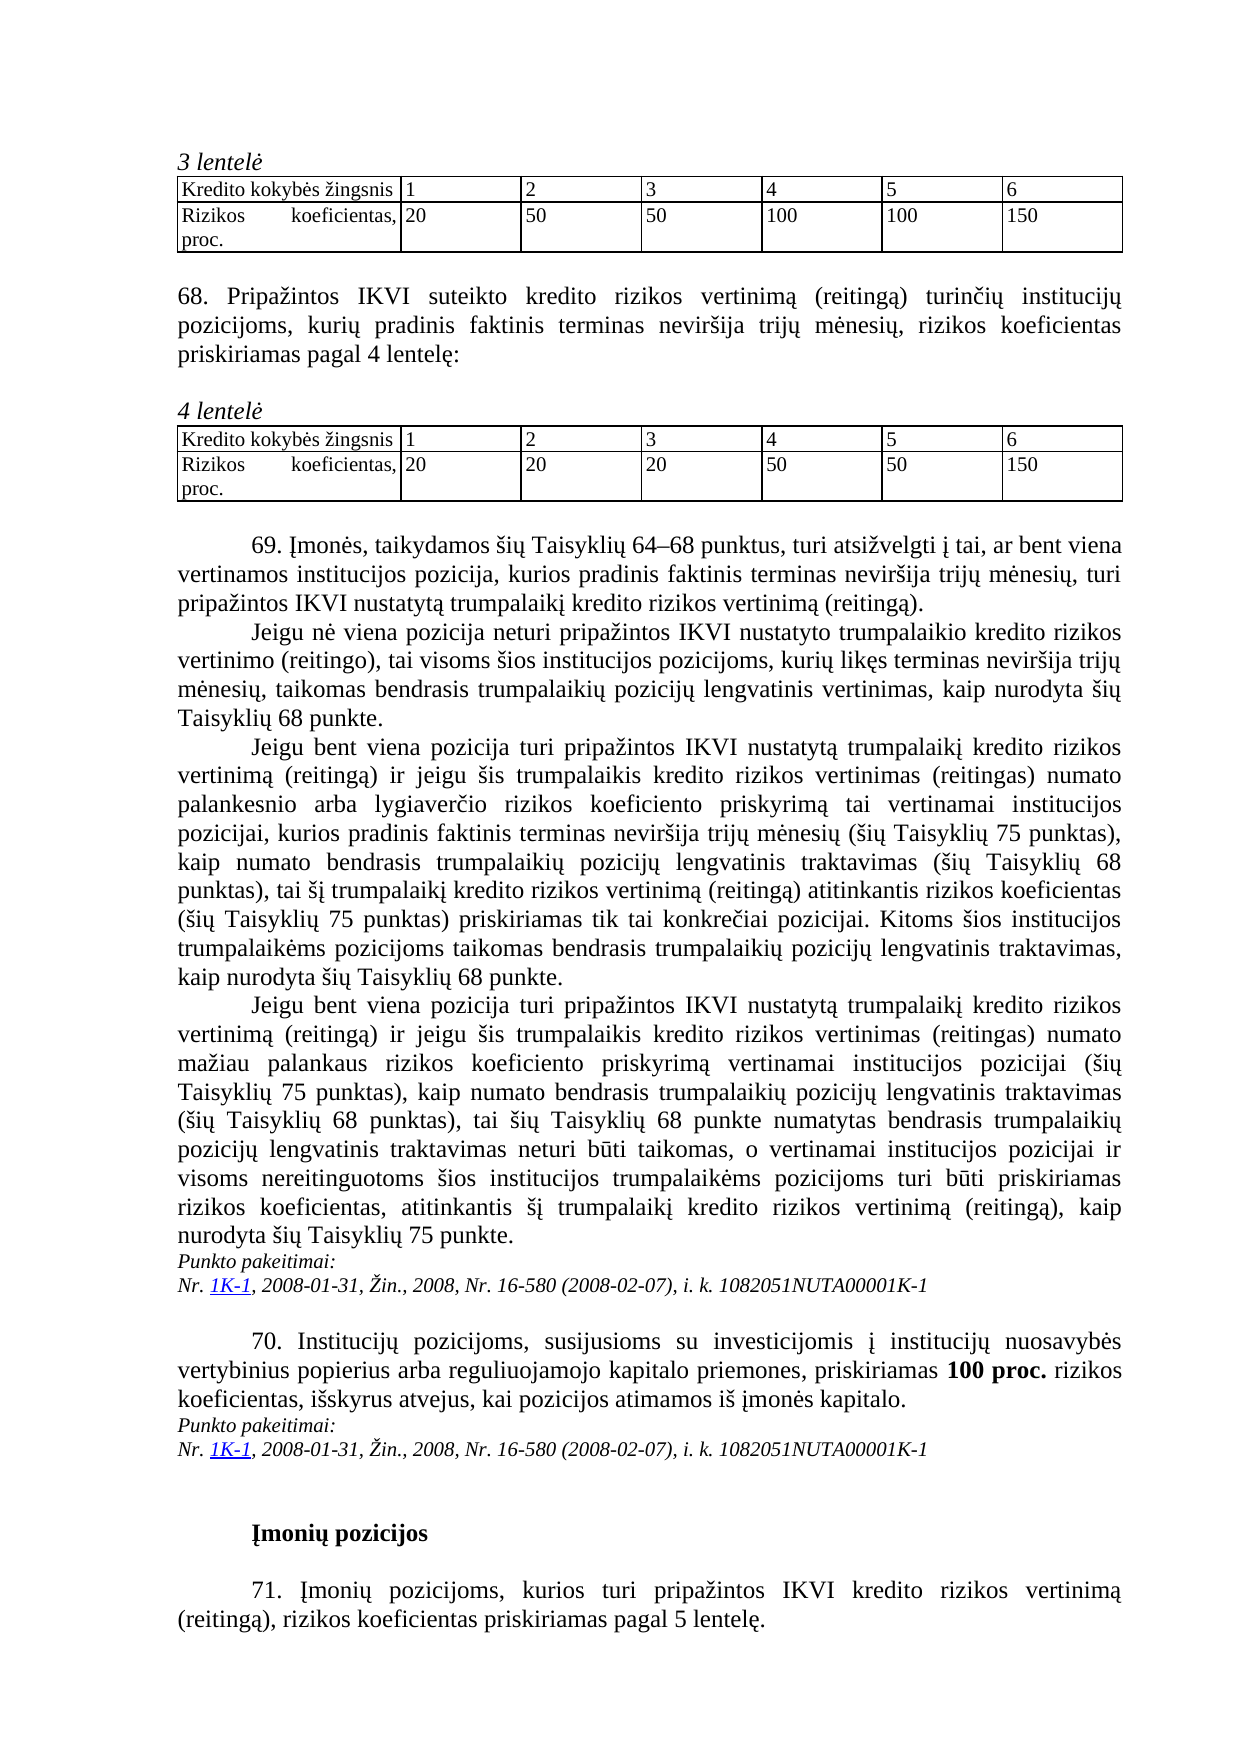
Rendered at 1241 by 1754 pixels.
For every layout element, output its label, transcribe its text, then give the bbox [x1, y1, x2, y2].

table_cell 150 [1003, 203, 1122, 251]
text 71. Įmonių pozicijoms, kurios turi pripažintos IKVI kredito rizikos vertinimą (reitingą), rizikos koeficientas priskiriamas pagal 5 lentelę. [177, 1576, 1122, 1633]
table_cell 20 [522, 452, 641, 500]
table_cell 50 [522, 203, 641, 251]
table_header 2 [637, 427, 641, 451]
table_header 3 [642, 177, 646, 201]
table_cell 100 [883, 203, 1002, 251]
text Jeigu bent viena pozicija turi pripažintos IKVI nustatytą trumpalaikį kredito rizikos vertinimą (reitingą) ir jeigu šis trumpalaikis kredito rizikos vertinimas (reitingas) numato mažiau palankaus rizikos koeficiento priskyrimą vertinamai institucijos pozicijai (šių Taisyklių 75 punktas), kaip numato bendrasis trumpalaikių pozicijų lengvatinis traktavimas (šių Taisyklių 68 punktas), tai šių Taisyklių 68 punkte numatytas bendrasis trumpalaikių pozicijų lengvatinis traktavimas neturi būti taikomas, o vertinamai institucijos pozicijai ir visoms nereitinguotoms šios institucijos trumpalaikėms pozicijoms turi būti priskiriamas rizikos koeficientas, atitinkantis šį trumpalaikį kredito rizikos vertinimą (reitingą), kaip nurodyta šių Taisyklių 75 punkte. [177, 991, 1122, 1249]
text Įmonių pozicijos [177, 1518, 1122, 1547]
table_header 6 [1118, 427, 1122, 451]
text Punkto pakeitimai: [177, 1412, 1122, 1437]
text 68. Pripažintos IKVI suteikto kredito rizikos vertinimą (reitingą) turinčių institucijų pozicijoms, kurių pradinis faktinis terminas neviršija trijų mėnesių, rizikos koeficientas priskiriamas pagal 4 lentelę: [177, 281, 1122, 367]
text Nr. 1K-1, 2008-01-31, Žin., 2008, Nr. 16-580 (2008-02-07), i. k. 1082051NUTA00001K-1 [177, 1437, 1122, 1461]
table_cell 50 [883, 452, 1002, 500]
table_header 5 [998, 177, 1002, 201]
text 70. Institucijų pozicijoms, susijusioms su investicijomis į institucijų nuosavybės vertybinius popierius arba reguliuojamojo kapitalo priemones, priskiriamas 100 proc. rizikos koeficientas, išskyrus atvejus, kai pozicijos atimamos iš įmonės kapitalo. [177, 1326, 1122, 1412]
table_cell 20 [402, 203, 520, 251]
table_cell 50 [763, 452, 881, 500]
text Nr. 1K-1, 2008-01-31, Žin., 2008, Nr. 16-580 (2008-02-07), i. k. 1082051NUTA00001K-1 [177, 1273, 1122, 1297]
table_header 5 [998, 427, 1002, 451]
text 3 lentelė [177, 147, 1122, 176]
text Jeigu bent viena pozicija turi pripažintos IKVI nustatytą trumpalaikį kredito rizikos vertinimą (reitingą) ir jeigu šis trumpalaikis kredito rizikos vertinimas (reitingas) numato palankesnio arba lygiaverčio rizikos koeficiento priskyrimą tai vertinamai institucijos pozicijai, kurios pradinis faktinis terminas neviršija trijų mėnesių (šių Taisyklių 75 punktas), kaip numato bendrasis trumpalaikių pozicijų lengvatinis traktavimas (šių Taisyklių 68 punktas), tai šį trumpalaikį kredito rizikos vertinimą (reitingą) atitinkantis rizikos koeficientas (šių Taisyklių 75 punktas) priskiriamas tik tai konkrečiai pozicijai. Kitoms šios institucijos trumpalaikėms pozicijoms taikomas bendrasis trumpalaikių pozicijų lengvatinis traktavimas, kaip nurodyta šių Taisyklių 68 punkte. [177, 732, 1122, 991]
table_header 3 [642, 427, 646, 451]
table_header 2 [637, 177, 641, 201]
table_header 6 [1118, 177, 1122, 201]
table_cell 100 [763, 203, 881, 251]
table_cell 20 [402, 452, 520, 500]
table_cell 20 [642, 452, 761, 500]
table_cell 150 [1003, 452, 1122, 500]
text 69. Įmonės, taikydamos šių Taisyklių 64–68 punktus, turi atsižvelgti į tai, ar bent viena vertinamos institucijos pozicija, kurios pradinis faktinis terminas neviršija trijų mėnesių, turi pripažintos IKVI nustatytą trumpalaikį kredito rizikos vertinimą (reitingą). [177, 531, 1122, 617]
text Jeigu nė viena pozicija neturi pripažintos IKVI nustatyto trumpalaikio kredito rizikos vertinimo (reitingo), tai visoms šios institucijos pozicijoms, kurių likęs terminas neviršija trijų mėnesių, taikomas bendrasis trumpalaikių pozicijų lengvatinis vertinimas, kaip nurodyta šių Taisyklių 68 punkte. [177, 617, 1122, 732]
table_cell 50 [642, 203, 761, 251]
text Punkto pakeitimai: [177, 1249, 1122, 1273]
text 4 lentelė [177, 396, 1122, 425]
